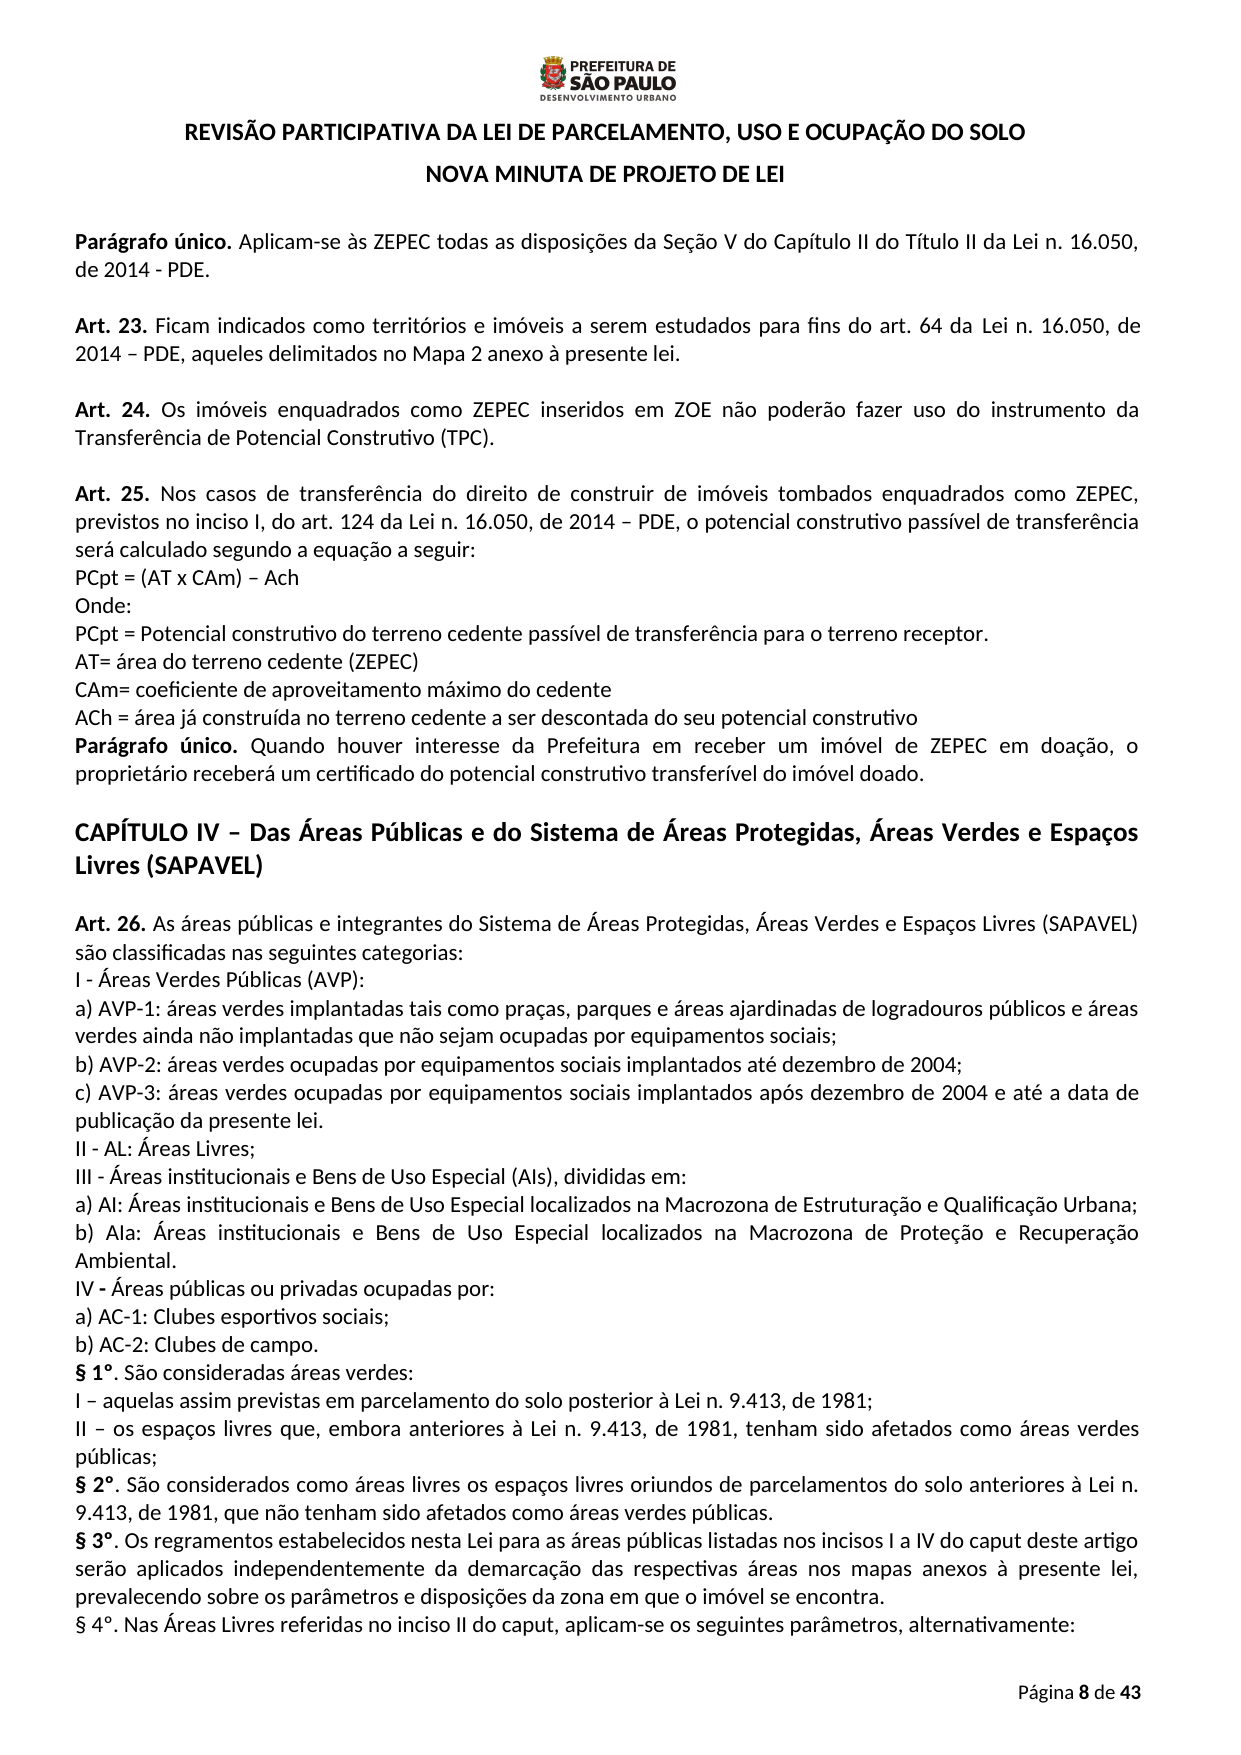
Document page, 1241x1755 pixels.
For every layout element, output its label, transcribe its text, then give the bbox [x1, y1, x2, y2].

text I – aquelas assim previstas em parcelamento do solo posterior à Lei n. 9.413, de 1981; [75, 1386, 1141, 1414]
text II - AL: Áreas Livres; [75, 1134, 1141, 1162]
text c) AVP-3: áreas verdes ocupadas por equipamentos sociais implantados após dezembro de 2004 e até a data de publicação da presente lei. [75, 1078, 1141, 1134]
text AT= área do terreno cedente (ZEPEC) [75, 647, 1141, 675]
text Onde: [75, 591, 1141, 619]
text Art. 26. As áreas públicas e integrantes do Sistema de Áreas Protegidas, Áreas Verdes e Espaços Livres (SAPAVEL) são classificadas nas seguintes categorias: [75, 909, 1141, 966]
text IV - Áreas públicas ou privadas ocupadas por: [75, 1274, 1141, 1302]
text b) AC-2: Clubes de campo. [75, 1330, 1141, 1358]
text a) AI: Áreas institucionais e Bens de Uso Especial localizados na Macrozona de Estruturação e Qualificação Urbana; [75, 1190, 1141, 1218]
text PCpt = Potencial construtivo do terreno cedente passível de transferência para o terreno receptor. [75, 619, 1141, 647]
text Art. 23. Ficam indicados como territórios e imóveis a serem estudados para fins do art. 64 da Lei n. 16.050, de 2014 – PDE, aqueles delimitados no Mapa 2 anexo à presente lei. [75, 311, 1141, 367]
text a) AC-1: Clubes esportivos sociais; [75, 1302, 1141, 1330]
text Art. 24. Os imóveis enquadrados como ZEPEC inseridos em ZOE não poderão fazer uso do instrumento da Transferência de Potencial Construtivo (TPC). [75, 395, 1141, 451]
text III - Áreas institucionais e Bens de Uso Especial (AIs), divididas em: [75, 1162, 1141, 1190]
text I - Áreas Verdes Públicas (AVP): [75, 966, 1141, 994]
text a) AVP-1: áreas verdes implantadas tais como praças, parques e áreas ajardinadas de logradouros públicos e áreas verdes ainda não implantadas que não sejam ocupadas por equipamentos sociais; [75, 994, 1141, 1050]
text § 2º. São considerados como áreas livres os espaços livres oriundos de parcelamentos do solo anteriores à Lei n. 9.413, de 1981, que não tenham sido afetados como áreas verdes públicas. [75, 1470, 1141, 1526]
text b) AVP-2: áreas verdes ocupadas por equipamentos sociais implantados até dezembro de 2004; [75, 1050, 1141, 1078]
text § 1º. São consideradas áreas verdes: [75, 1358, 1141, 1386]
text b) AIa: Áreas institucionais e Bens de Uso Especial localizados na Macrozona de Proteção e Recuperação Ambiental. [75, 1218, 1141, 1274]
text Parágrafo único. Aplicam-se às ZEPEC todas as disposições da Seção V do Capítulo II do Título II da Lei n. 16.050, de 2014 - PDE. [75, 227, 1141, 283]
text ACh = área já construída no terreno cedente a ser descontada do seu potencial construtivo [75, 703, 1141, 731]
text Art. 25. Nos casos de transferência do direito de construir de imóveis tombados enquadrados como ZEPEC, previstos no inciso I, do art. 124 da Lei n. 16.050, de 2014 – PDE, o potencial construtivo passível de transferência será calculado segundo a equação a seguir: [75, 479, 1141, 563]
list CAPÍTULO IV – Das Áreas Públicas e do Sistema de Áreas Protegidas, Áreas Verdes e Espaços Livres (SAPAVEL) [75, 816, 1141, 882]
text § 3º. Os regramentos estabelecidos nesta Lei para as áreas públicas listadas nos incisos I a IV do caput deste artigo serão aplicados independentemente da demarcação das respectivas áreas nos mapas anexos à presente lei, prevalecendo sobre os parâmetros e disposições da zona em que o imóvel se encontra. [75, 1526, 1141, 1610]
text II – os espaços livres que, embora anteriores à Lei n. 9.413, de 1981, tenham sido afetados como áreas verdes públicas; [75, 1414, 1141, 1470]
text Parágrafo único. Quando houver interesse da Prefeitura em receber um imóvel de ZEPEC em doação, o proprietário receberá um certificado do potencial construtivo transferível do imóvel doado. [75, 731, 1141, 787]
text PCpt = (AT x CAm) – Ach [75, 563, 1141, 591]
text § 4º. Nas Áreas Livres referidas no inciso II do caput, aplicam-se os seguintes parâmetros, alternativamente: [75, 1610, 1141, 1638]
text CAm= coeficiente de aproveitamento máximo do cedente [75, 675, 1141, 703]
